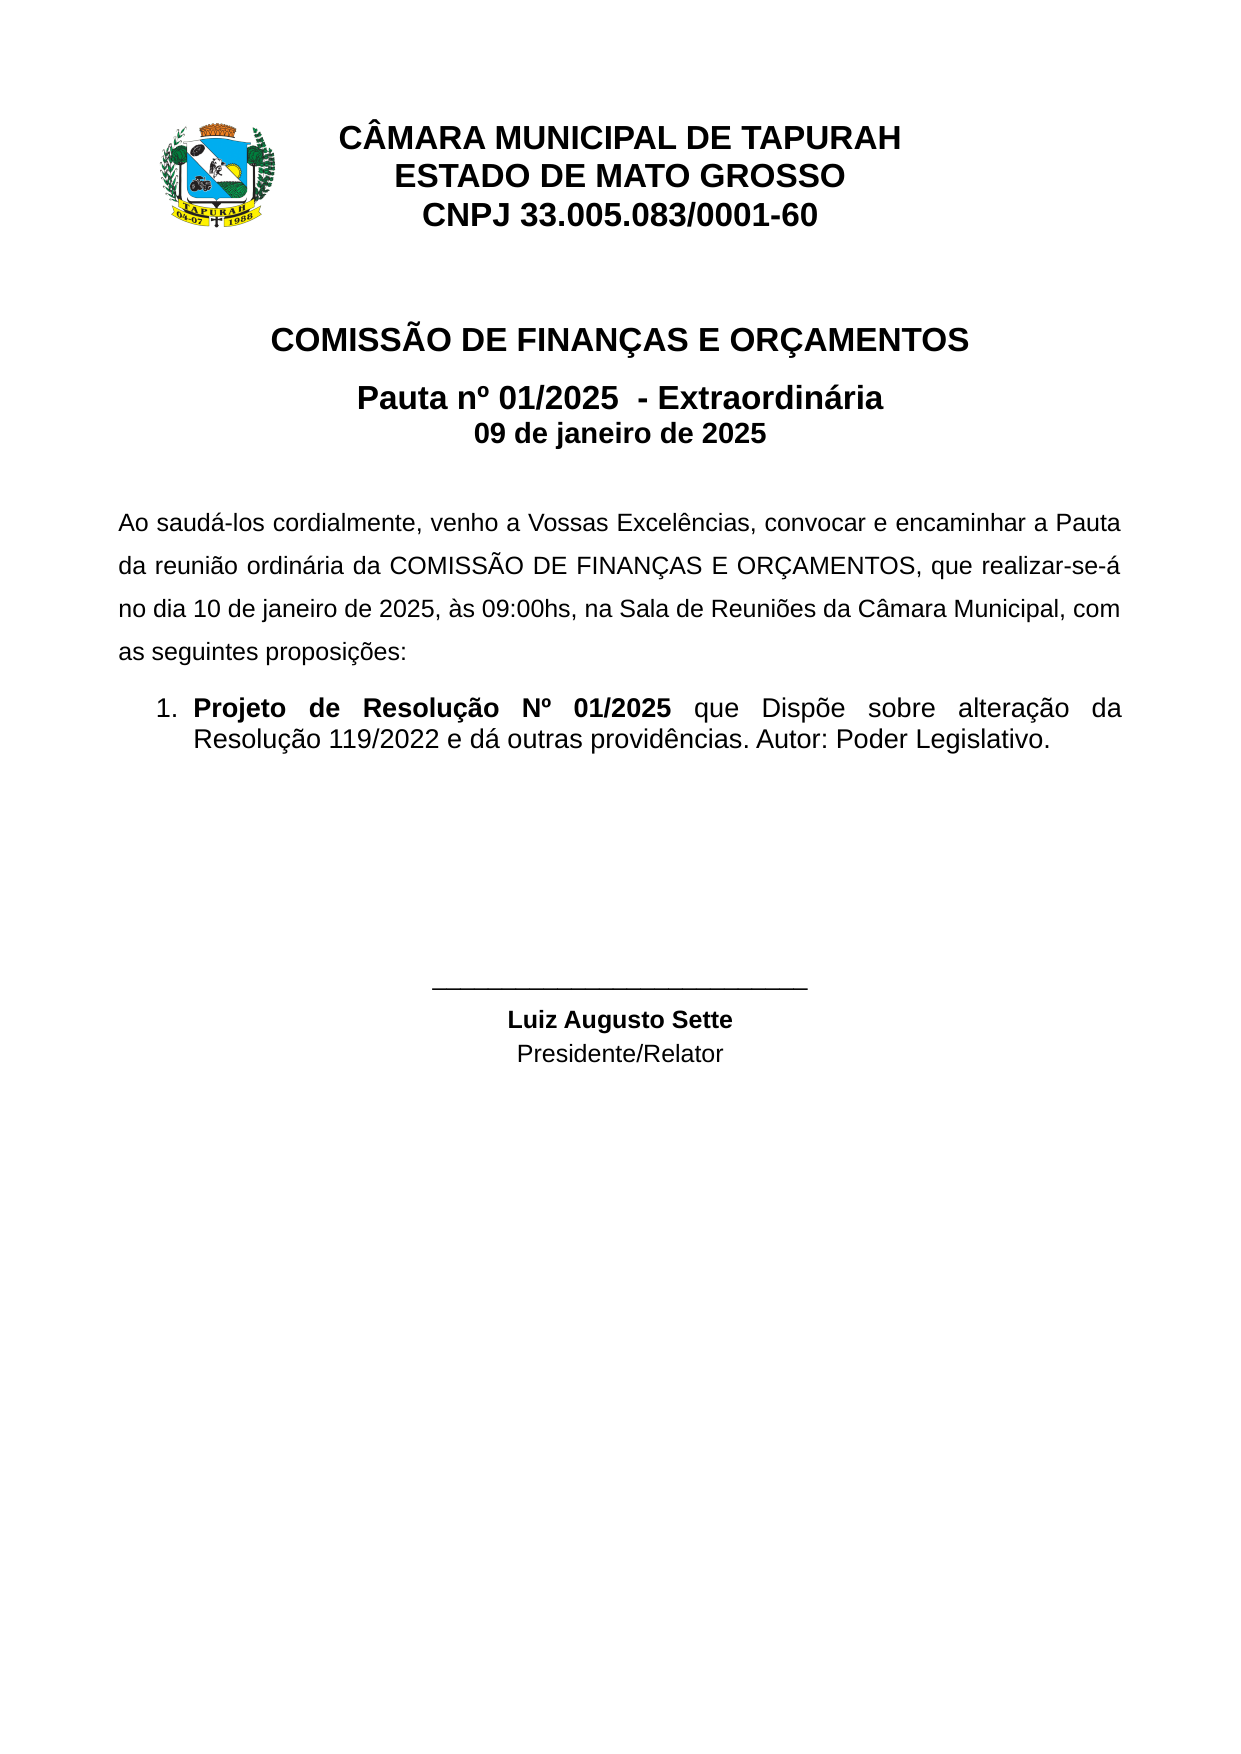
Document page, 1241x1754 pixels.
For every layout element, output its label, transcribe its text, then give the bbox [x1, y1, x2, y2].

text 09 de janeiro de 2025 [118, 417, 1122, 450]
text Presidente/Relator [118, 1038, 1122, 1067]
text ___________________________ [118, 962, 1122, 991]
text Pauta nº 01/2025 - Extraordinária [118, 378, 1122, 417]
picture [154, 115, 280, 237]
list Projeto de Resolução Nº 01/2025 que Dispõe sobre alteração da Resolução 119/2022 e dá outras providências. Autor: Poder Legislativo. [156, 692, 1122, 754]
text COMISSÃO DE FINANÇAS E ORÇAMENTOS [118, 321, 1122, 359]
text Luiz Augusto Sette [118, 1006, 1122, 1034]
text Ao saudá-los cordialmente, venho a Vossas Excelências, convocar e encaminhar a Pauta da reunião ordinária da COMISSÃO DE FINANÇAS E ORÇAMENTOS, que realizar-se-á no dia 10 de janeiro de 2025, às 09:00hs, na Sala de Reuniões da Câmara Municipal, com as seguintes proposições: [118, 508, 1122, 666]
